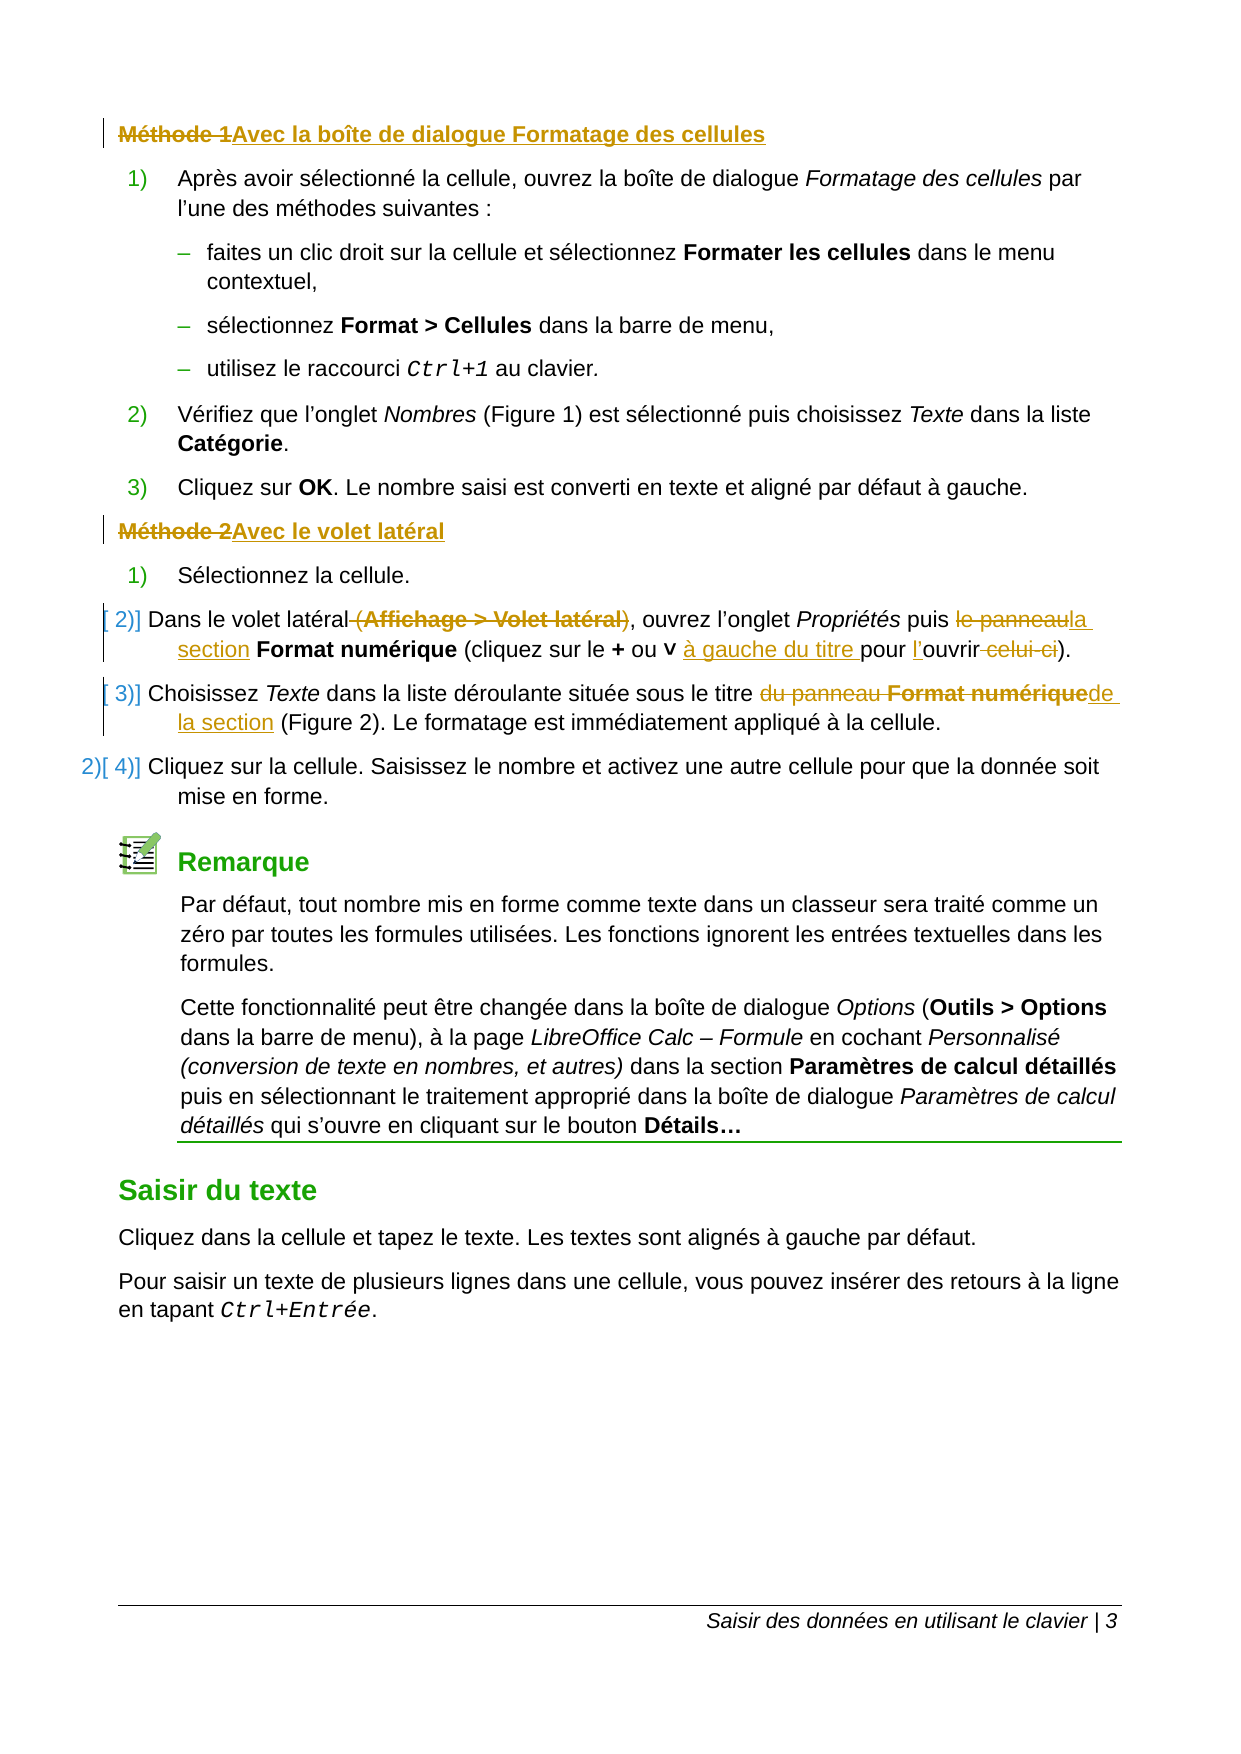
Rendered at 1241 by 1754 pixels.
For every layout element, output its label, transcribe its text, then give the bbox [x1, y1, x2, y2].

list Sélectionnez la cellule. [148, 559, 1122, 588]
list Choisissez Texte dans la liste déroulante située sous le titre de la section (Figure 2). Le formatage est immédiatement appliqué à la cellule. [148, 677, 1122, 736]
list sélectionnez Format > Cellules dans la barre de menu, [177, 309, 1122, 339]
list Cliquez sur la cellule. Saisissez le nombre et activez une autre cellule pour que la donnée soit mise en forme. [148, 750, 1122, 809]
list Cliquez sur OK. Le nombre saisi est converti en texte et aligné par défaut à gauche. [148, 471, 1122, 500]
list Remarque [118, 831, 1122, 878]
list faites un clic droit sur la cellule et sélectionnez Formater les cellules dans le menu contextuel, [177, 236, 1122, 295]
text Cette fonctionnalité peut être changée dans la boîte de dialogue Options (Outils > Options dans la barre de menu), à la page LibreOffice Calc – Formule en cochant Personnalisé (conversion de texte en nombres, et autres) dans la section Paramètres de calcul détaillés puis en sélectionnant le traitement approprié dans la boîte de dialogue Paramètres de calcul détaillés qui s’ouvre en cliquant sur le bouton Détails… [177, 988, 1122, 1141]
list Dans le volet latéral, ouvrez l’onglet Propriétés puis la section Format numérique (cliquez sur le + ou ˅ à gauche du titre pour l’ouvrir). [148, 603, 1122, 662]
list utilisez le raccourci Ctrl+1 au clavier. [177, 353, 1122, 383]
list Après avoir sélectionné la cellule, ouvrez la boîte de dialogue Formatage des cellules par l’une des méthodes suivantes : [148, 162, 1122, 221]
text Cliquez dans la cellule et tapez le texte. Les textes sont alignés à gauche par défaut. [118, 1221, 1122, 1250]
subtitle Saisir du texte [118, 1173, 1122, 1206]
list Vérifiez que l’onglet Nombres (Figure 1) est sélectionné puis choisissez Texte dans la liste Catégorie. [148, 397, 1122, 456]
text Par défaut, tout nombre mis en forme comme texte dans un classeur sera traité comme un zéro par toutes les formules utilisées. Les fonctions ignorent les entrées textuelles dans les formules. [177, 885, 1122, 977]
text Avec la boîte de dialogue Formatage des cellules [118, 118, 1122, 148]
text Pour saisir un texte de plusieurs lignes dans une cellule, vous pouvez insérer des retours à la ligne en tapant Ctrl+Entrée. [118, 1265, 1122, 1324]
text Avec le volet latéral [118, 515, 1122, 544]
